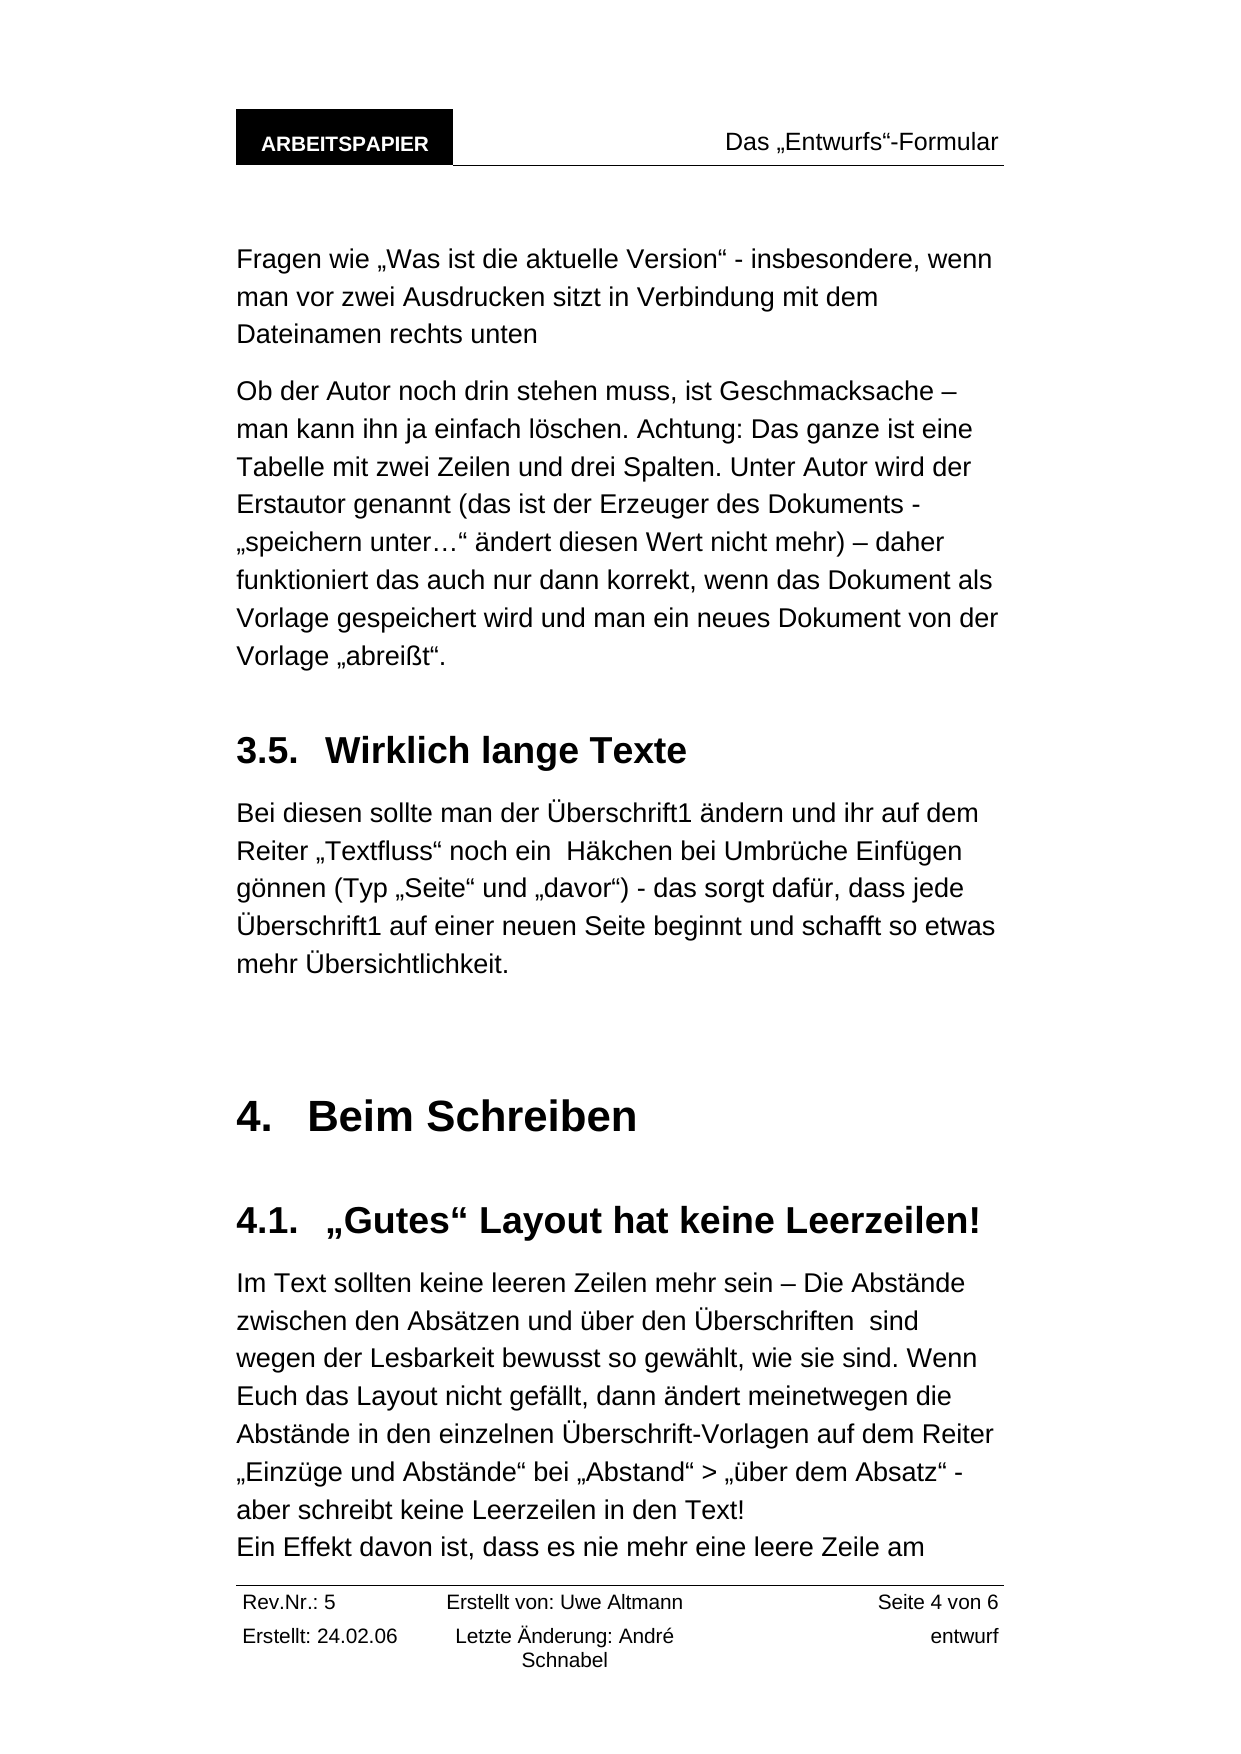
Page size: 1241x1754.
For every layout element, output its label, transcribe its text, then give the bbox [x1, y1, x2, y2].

text Im Text sollten keine leeren Zeilen mehr sein – Die Abstände zwischen den Absätzen und über den Überschriften sind wegen der Lesbarkeit bewusst so gewählt, wie sie sind. Wenn Euch das Layout nicht gefällt, dann ändert meinetwegen die Abstände in den einzelnen Überschrift-Vorlagen auf dem Reiter „Einzüge und Abstände“ bei „Abstand“ > „über dem Absatz“ - aber schreibt keine Leerzeilen in den Text! Ein Effekt davon ist, dass es nie mehr eine leere Zeile am [236, 1260, 1004, 1563]
text Ob der Autor noch drin stehen muss, ist Geschmacksache – man kann ihn ja einfach löschen. Achtung: Das ganze ist eine Tabelle mit zwei Zeilen und drei Spalten. Unter Autor wird der Erstautor genannt (das ist der Erzeuger des Dokuments - „speichern unter…“ ändert diesen Wert nicht mehr) – daher funktioniert das auch nur dann korrekt, wenn das Dokument als Vorlage gespeichert wird und man ein neues Dokument von der Vorlage „abreißt“. [236, 368, 1004, 671]
subtitle „Gutes“ Layout hat keine Leerzeilen! [236, 1199, 1004, 1241]
text Fragen wie „Was ist die aktuelle Version“ - insbesondere, wenn man vor zwei Ausdrucken sitzt in Verbindung mit dem Dateinamen rechts unten [236, 236, 1004, 349]
text Bei diesen sollte man der Überschrift1 ändern und ihr auf dem Reiter „Textfluss“ noch ein Häkchen bei Umbrüche Einfügen gönnen (Typ „Seite“ und „davor“) - das sorgt dafür, dass jede Überschrift1 auf einer neuen Seite beginnt und schafft so etwas mehr Übersichtlichkeit. [236, 790, 1004, 979]
subtitle Wirklich lange Texte [236, 729, 1004, 771]
subtitle Beim Schreiben [236, 1092, 1004, 1141]
